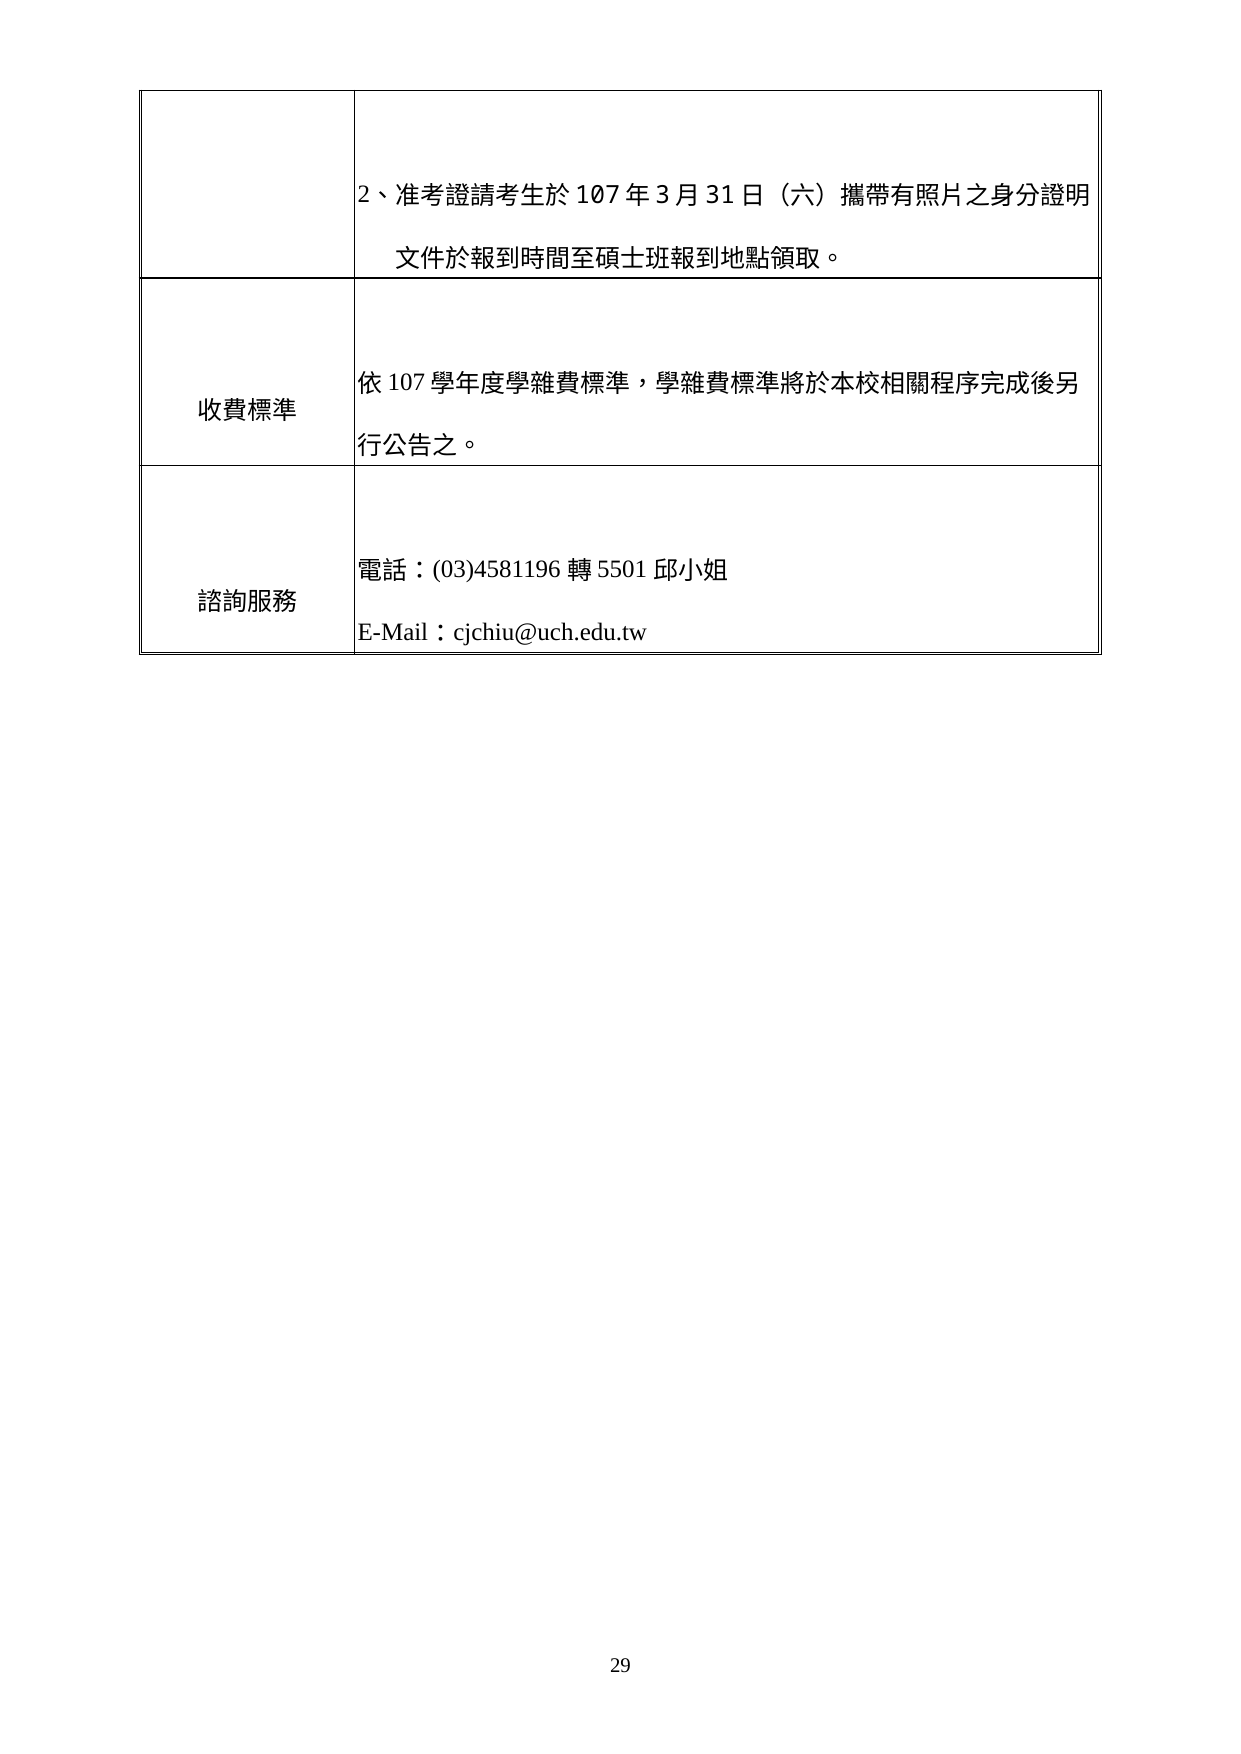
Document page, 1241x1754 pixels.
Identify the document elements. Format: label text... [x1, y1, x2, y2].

table_cell 收費標準 [142, 279, 354, 464]
table_cell 2、准考證請考生於107年3月31日（六）攜帶有照片之身分證明文件於報到時間至碩士班報到地點領取。 [355, 91, 1098, 277]
table_cell 諮詢服務 [142, 466, 354, 652]
table_cell [142, 91, 354, 277]
table_cell 電話：(03)4581196 轉5501 邱小姐 E-Mail：cjchiu@uch.edu.tw [355, 466, 1098, 652]
table_cell 依107學年度學雜費標準，學雜費標準將於本校相關程序完成後另行公告之。 [355, 279, 1098, 464]
